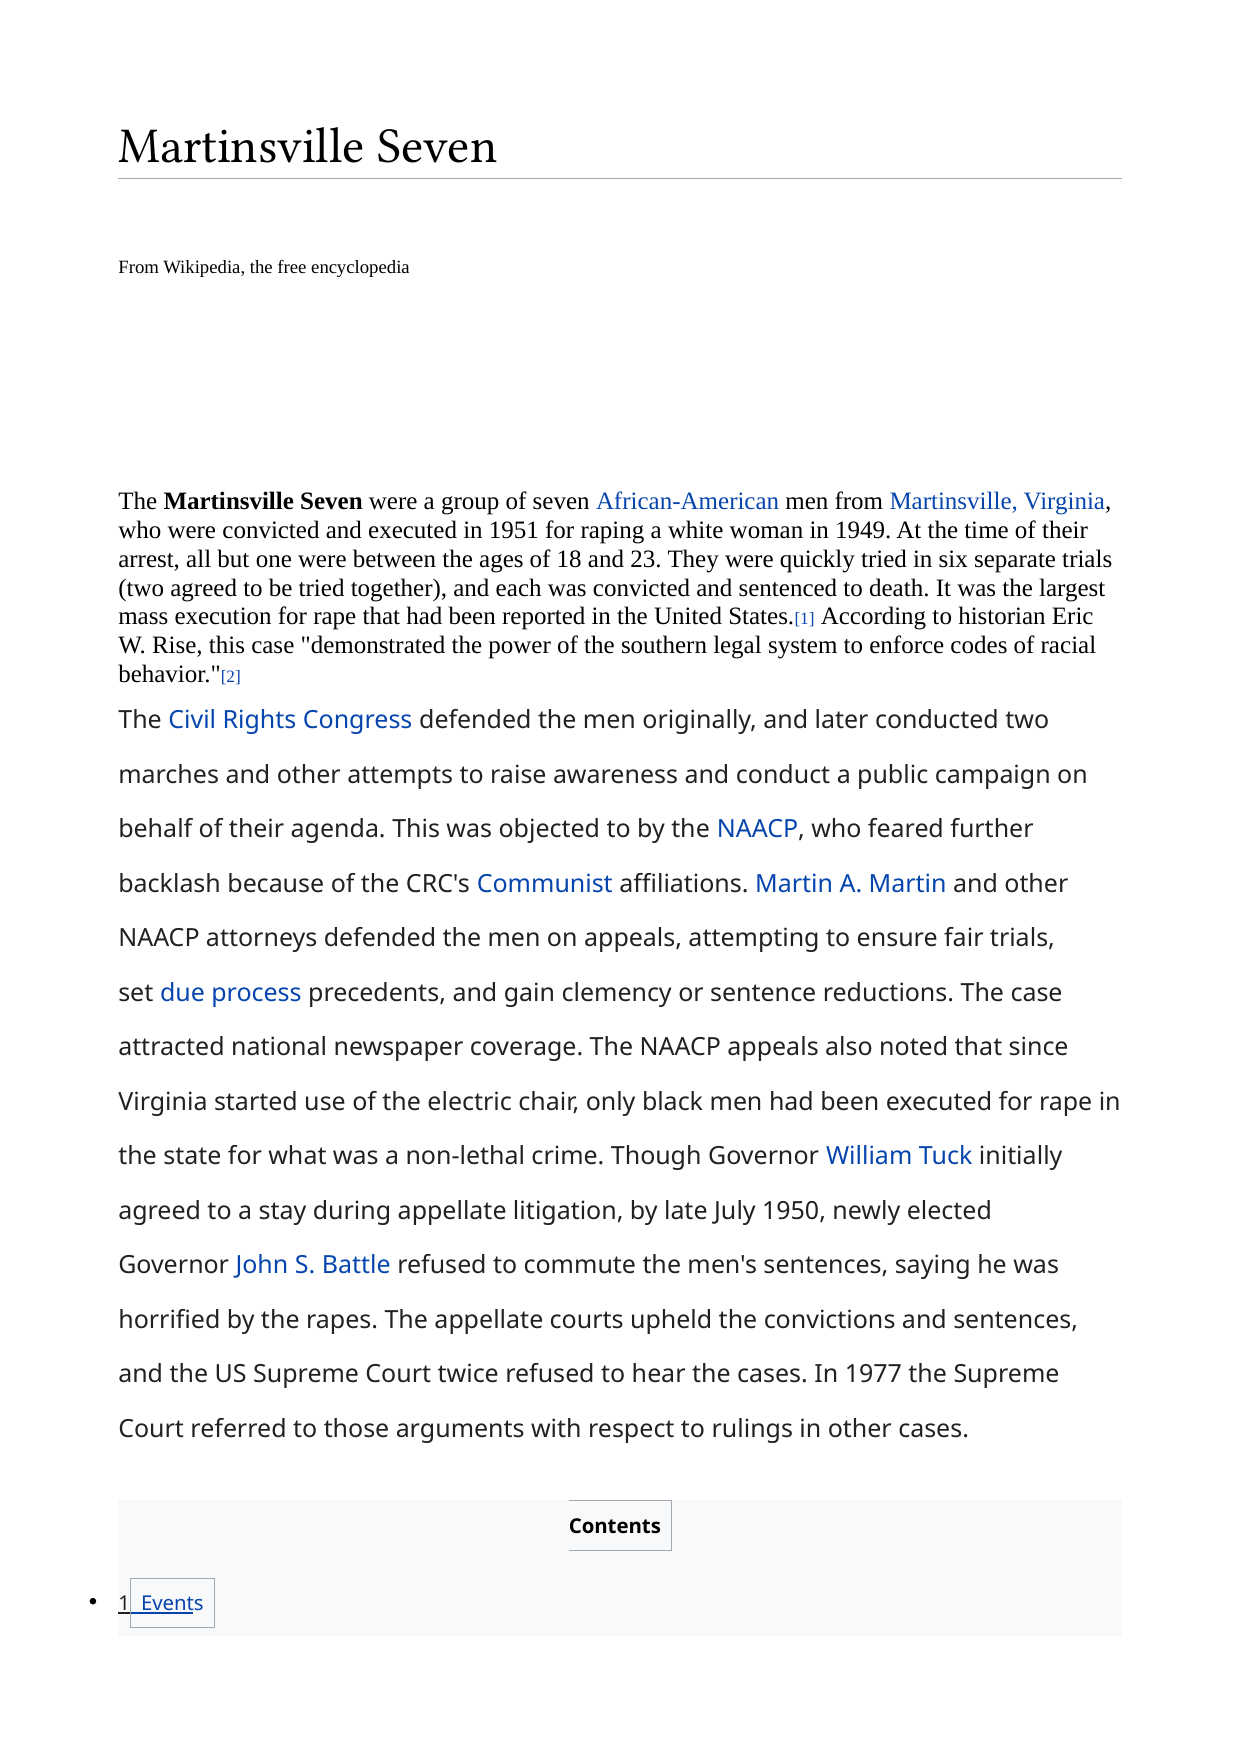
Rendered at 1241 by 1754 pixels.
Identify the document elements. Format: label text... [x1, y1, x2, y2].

list 1Events [118, 1577, 214, 1612]
subtitle Contents [118, 1500, 671, 1550]
list 1Events [131, 1579, 214, 1627]
text The Martinsville Seven were a group of seven African-American men from Martinsville, Virginia, who were convicted and executed in 1951 for raping a white woman in 1949. At the time of their arrest, all but one were between the ages of 18 and 23. They were quickly tried in six separate trials (two agreed to be tried together), and each was convicted and sentenced to death. It was the largest mass execution for rape that had been reported in the United States.[1] According to historian Eric W. Rise, this case "demonstrated the power of the southern legal system to enforce codes of racial behavior."[2] [118, 486, 1122, 688]
list 1Events [215, 1577, 1122, 1627]
subtitle [672, 1500, 1122, 1550]
text From Wikipedia, the free encyclopedia [118, 256, 1122, 277]
list 1Events [118, 1614, 130, 1627]
text The Civil Rights Congress defended the men originally, and later conducted two marches and other attempts to raise awareness and conduct a public campaign on behalf of their agenda. This was objected to by the NAACP, who feared further backlash because of the CRC's Communist affiliations. Martin A. Martin and other NAACP attorneys defended the men on appeals, attempting to ensure fair trials, set due process precedents, and gain clemency or sentence reductions. The case attracted national newspaper coverage. The NAACP appeals also noted that since Virginia started use of the electric chair, only black men had been executed for rape in the state for what was a non-lethal crime. Though Governor William Tuck initially agreed to a stay during appellate litigation, by late July 1950, newly elected Governor John S. Battle refused to commute the men's sentences, saying he was horrified by the rapes. The appellate courts upheld the convictions and sentences, and the US Supreme Court twice refused to hear the cases. In 1977 the Supreme Court referred to those arguments with respect to rulings in other cases. [118, 702, 1122, 1444]
subtitle Martinsville Seven [118, 118, 1122, 178]
